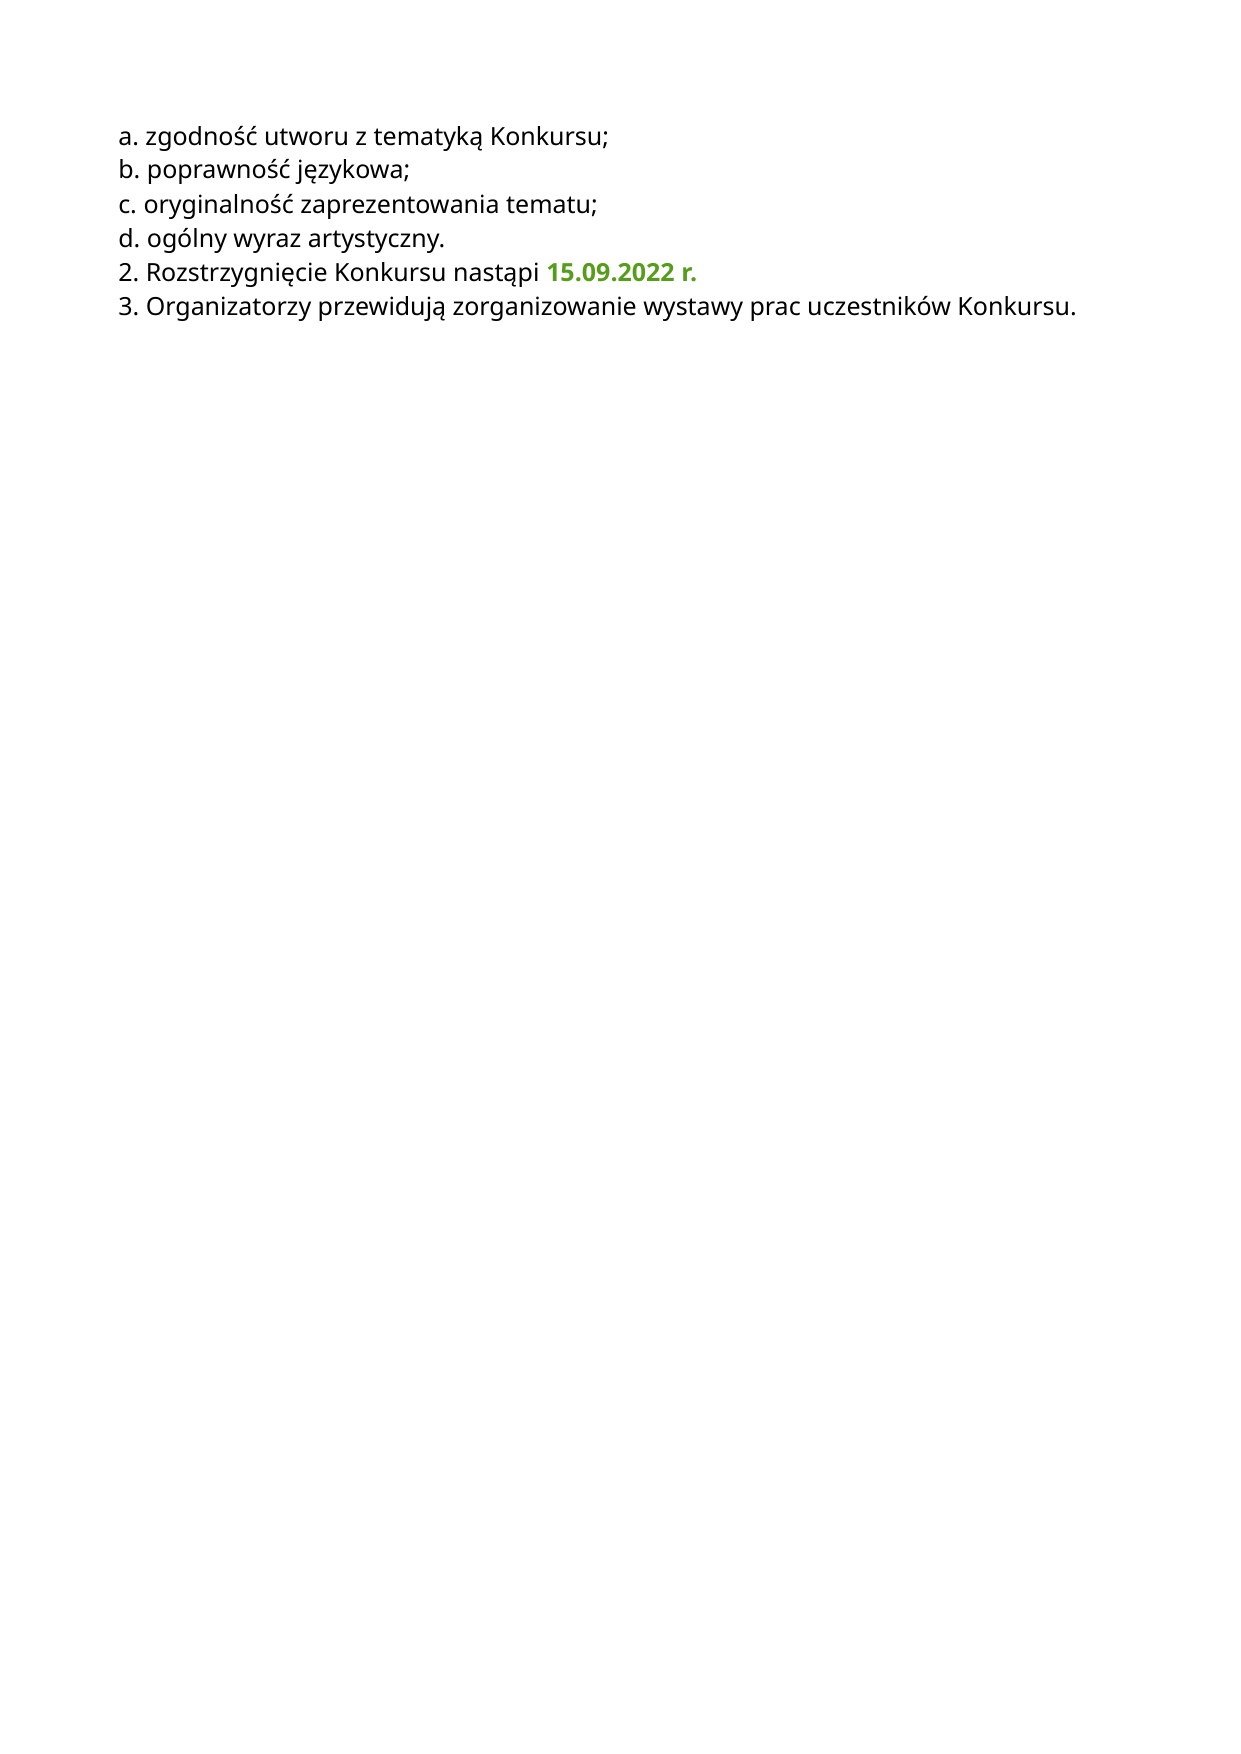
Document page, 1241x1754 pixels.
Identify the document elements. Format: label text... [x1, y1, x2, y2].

text a. zgodność utworu z tematyką Konkursu; [118, 118, 1122, 152]
text 3. Organizatorzy przewidują zorganizowanie wystawy prac uczestników Konkursu. [118, 288, 1122, 322]
text 2. Rozstrzygnięcie Konkursu nastąpi 15.09.2022 r. [118, 254, 1122, 288]
text d. ogólny wyraz artystyczny. [118, 220, 1122, 254]
text c. oryginalność zaprezentowania tematu; [118, 186, 1122, 220]
text b. poprawność językowa; [118, 152, 1122, 186]
